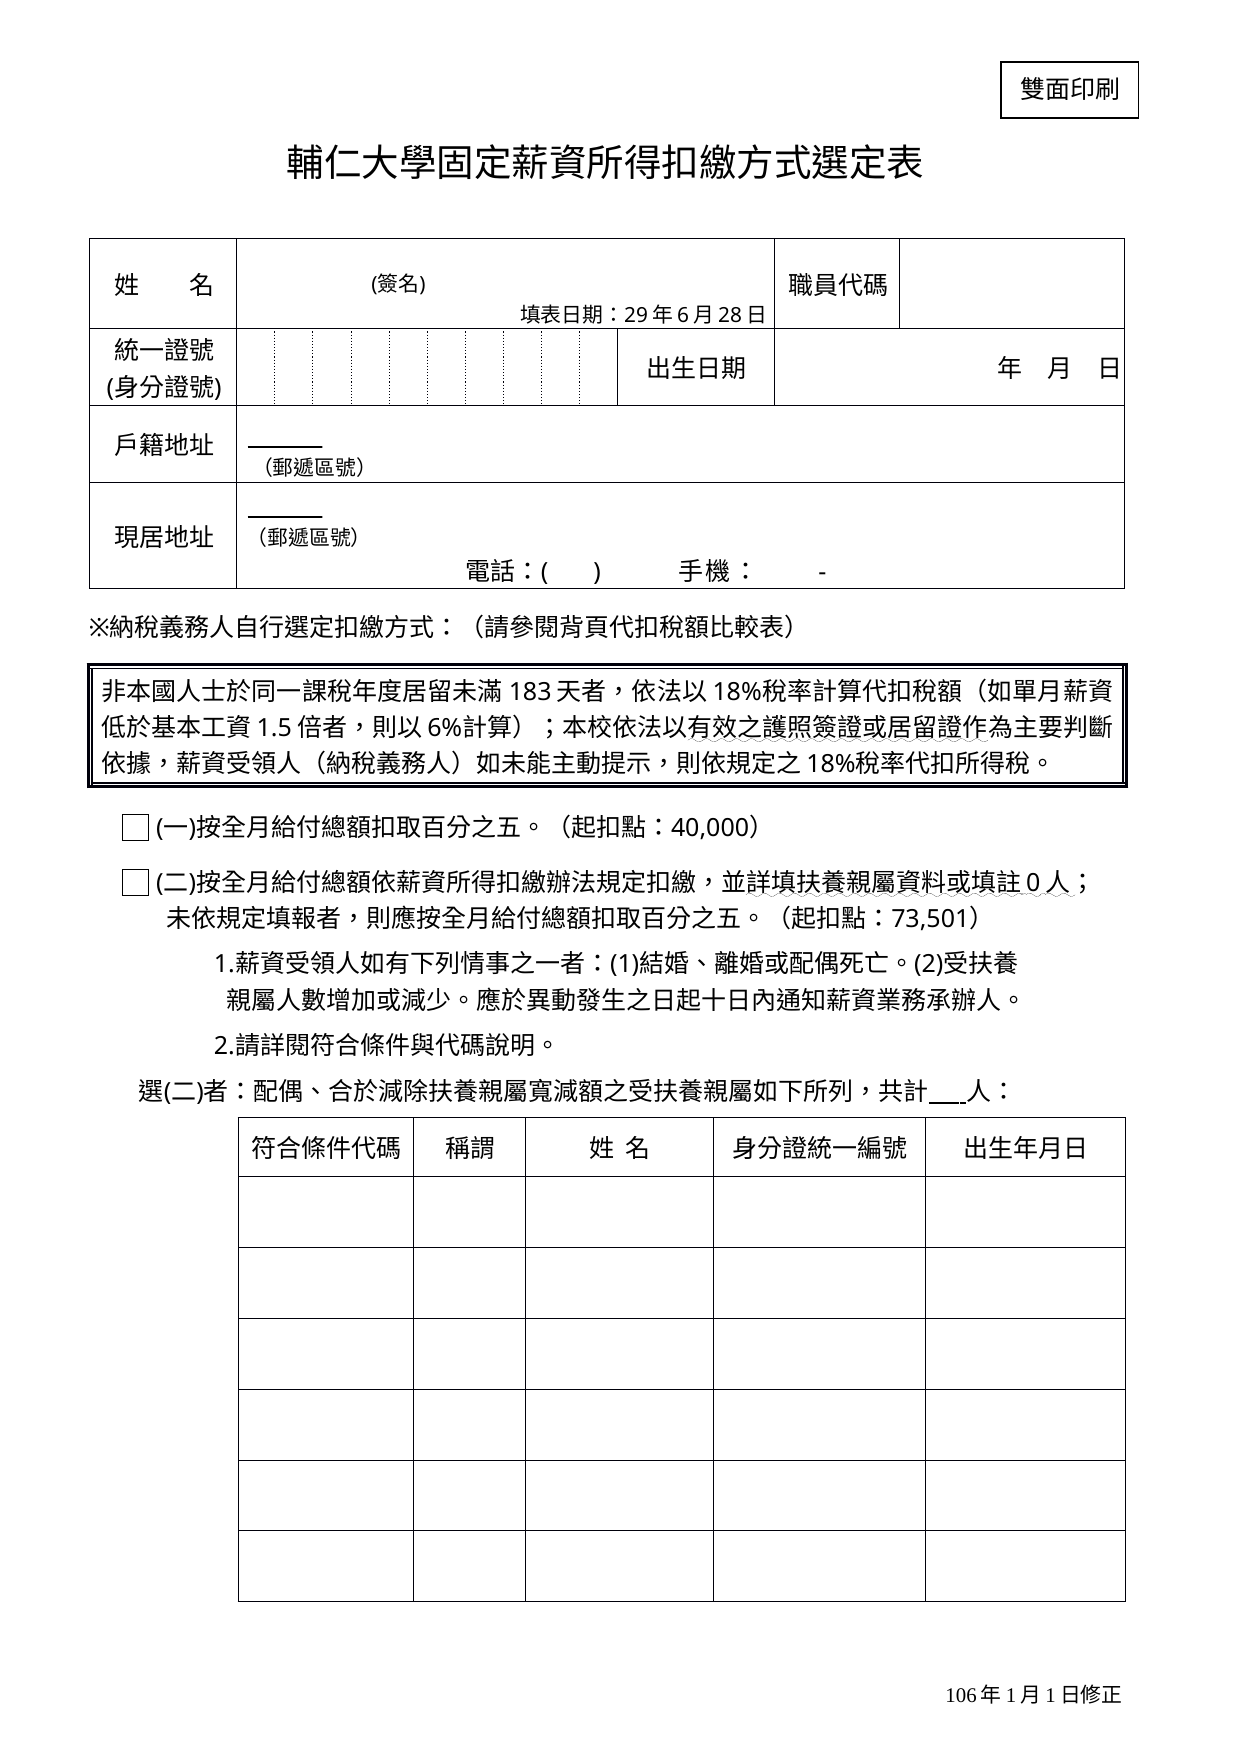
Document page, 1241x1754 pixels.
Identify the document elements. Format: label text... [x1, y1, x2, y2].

table_cell [926, 1248, 1125, 1318]
table_cell [239, 1177, 413, 1247]
text 未依規定填報者，則應按全月給付總額扣取百分之五。（起扣點：73,501） [89, 898, 1122, 934]
table_cell [541, 329, 579, 405]
table_cell [239, 1531, 413, 1601]
table_cell [526, 1461, 713, 1530]
table_cell [526, 1531, 713, 1601]
table_cell [526, 1248, 713, 1318]
table_header 姓 名 [526, 1118, 713, 1176]
table_cell [239, 1390, 413, 1459]
table_cell [313, 329, 351, 405]
table_header 姓 名 [90, 239, 236, 328]
table_header 稱謂 [414, 1118, 525, 1176]
table_cell [926, 1461, 1125, 1530]
table_cell [414, 1531, 525, 1601]
table_cell [414, 1461, 525, 1530]
table_cell [239, 1248, 413, 1318]
table_header (簽名) 填表日期：29年6月28日 [237, 239, 774, 328]
table_cell [926, 1390, 1125, 1459]
table_cell [503, 329, 541, 405]
table_cell [714, 1319, 925, 1389]
table_cell [239, 1319, 413, 1389]
table_cell [414, 1319, 525, 1389]
text 親屬人數增加或減少。應於異動發生之日起十日內通知薪資業務承辦人。 [89, 980, 1109, 1016]
table_cell [579, 329, 617, 405]
table_cell [526, 1390, 713, 1459]
text 非本國人士於同一課稅年度居留未滿183天者，依法以18%稅率計算代扣稅額（如單月薪資低於基本工資1.5倍者，則以6%計算）；本校依法以有效之護照簽證或居留證作為主要判斷依據，薪資受領人（納稅義務人）如未能主動提示，則依規定之18%稅率代扣所得稅。 [93, 669, 1122, 782]
table_cell [714, 1390, 925, 1459]
text 輔仁大學固定薪資所得扣繳方式選定表 [89, 133, 1122, 187]
table_header [900, 239, 1124, 328]
table_cell [239, 1461, 413, 1530]
table_cell [414, 1390, 525, 1459]
text 選(二)者：配偶、合於減除扶養親屬寬減額之受扶養親屬如下所列，共計 人： [89, 1071, 1122, 1108]
table_cell [714, 1248, 925, 1318]
table_cell 年 月 日 [775, 329, 1124, 405]
table_cell [427, 329, 465, 405]
table_cell [237, 329, 274, 405]
table_cell [714, 1531, 925, 1601]
text (二)按全月給付總額依薪資所得扣繳辦法規定扣繳，並詳填扶養親屬資料或填註0人； [89, 862, 1122, 898]
table_header 符合條件代碼 [239, 1118, 413, 1176]
text 2.請詳閱符合條件與代碼說明。 [89, 1026, 1122, 1062]
table_cell [714, 1461, 925, 1530]
table_cell [275, 329, 313, 405]
table_cell 現居地址 [90, 483, 236, 588]
table_cell [926, 1319, 1125, 1389]
table_cell [526, 1319, 713, 1389]
table_cell [351, 329, 389, 405]
table_cell [714, 1177, 925, 1247]
table_cell 戶籍地址 [90, 406, 236, 482]
table_cell 統一證號 (身分證號) [90, 329, 236, 405]
table_cell [926, 1177, 1125, 1247]
table_cell [526, 1177, 713, 1247]
table_header 出生年月日 [926, 1118, 1125, 1176]
text 1.薪資受領人如有下列情事之一者：(1)結婚、離婚或配偶死亡。(2)受扶養 [89, 944, 1109, 980]
table_cell [926, 1531, 1125, 1601]
table_cell （郵遞區號） 電話：( ) 手機： - [237, 483, 1124, 588]
table_cell [465, 329, 503, 405]
table_cell [414, 1248, 525, 1318]
table_cell [414, 1177, 525, 1247]
table_cell 出生日期 [618, 329, 774, 405]
text (一)按全月給付總額扣取百分之五。（起扣點：40,000） [89, 807, 1122, 843]
table_header 職員代碼 [775, 239, 899, 328]
table_cell （郵遞區號） [237, 406, 1124, 482]
table_cell [389, 329, 427, 405]
text ※納稅義務人自行選定扣繳方式：（請參閱背頁代扣稅額比較表） [89, 608, 1122, 644]
table_header 身分證統一編號 [714, 1118, 925, 1176]
